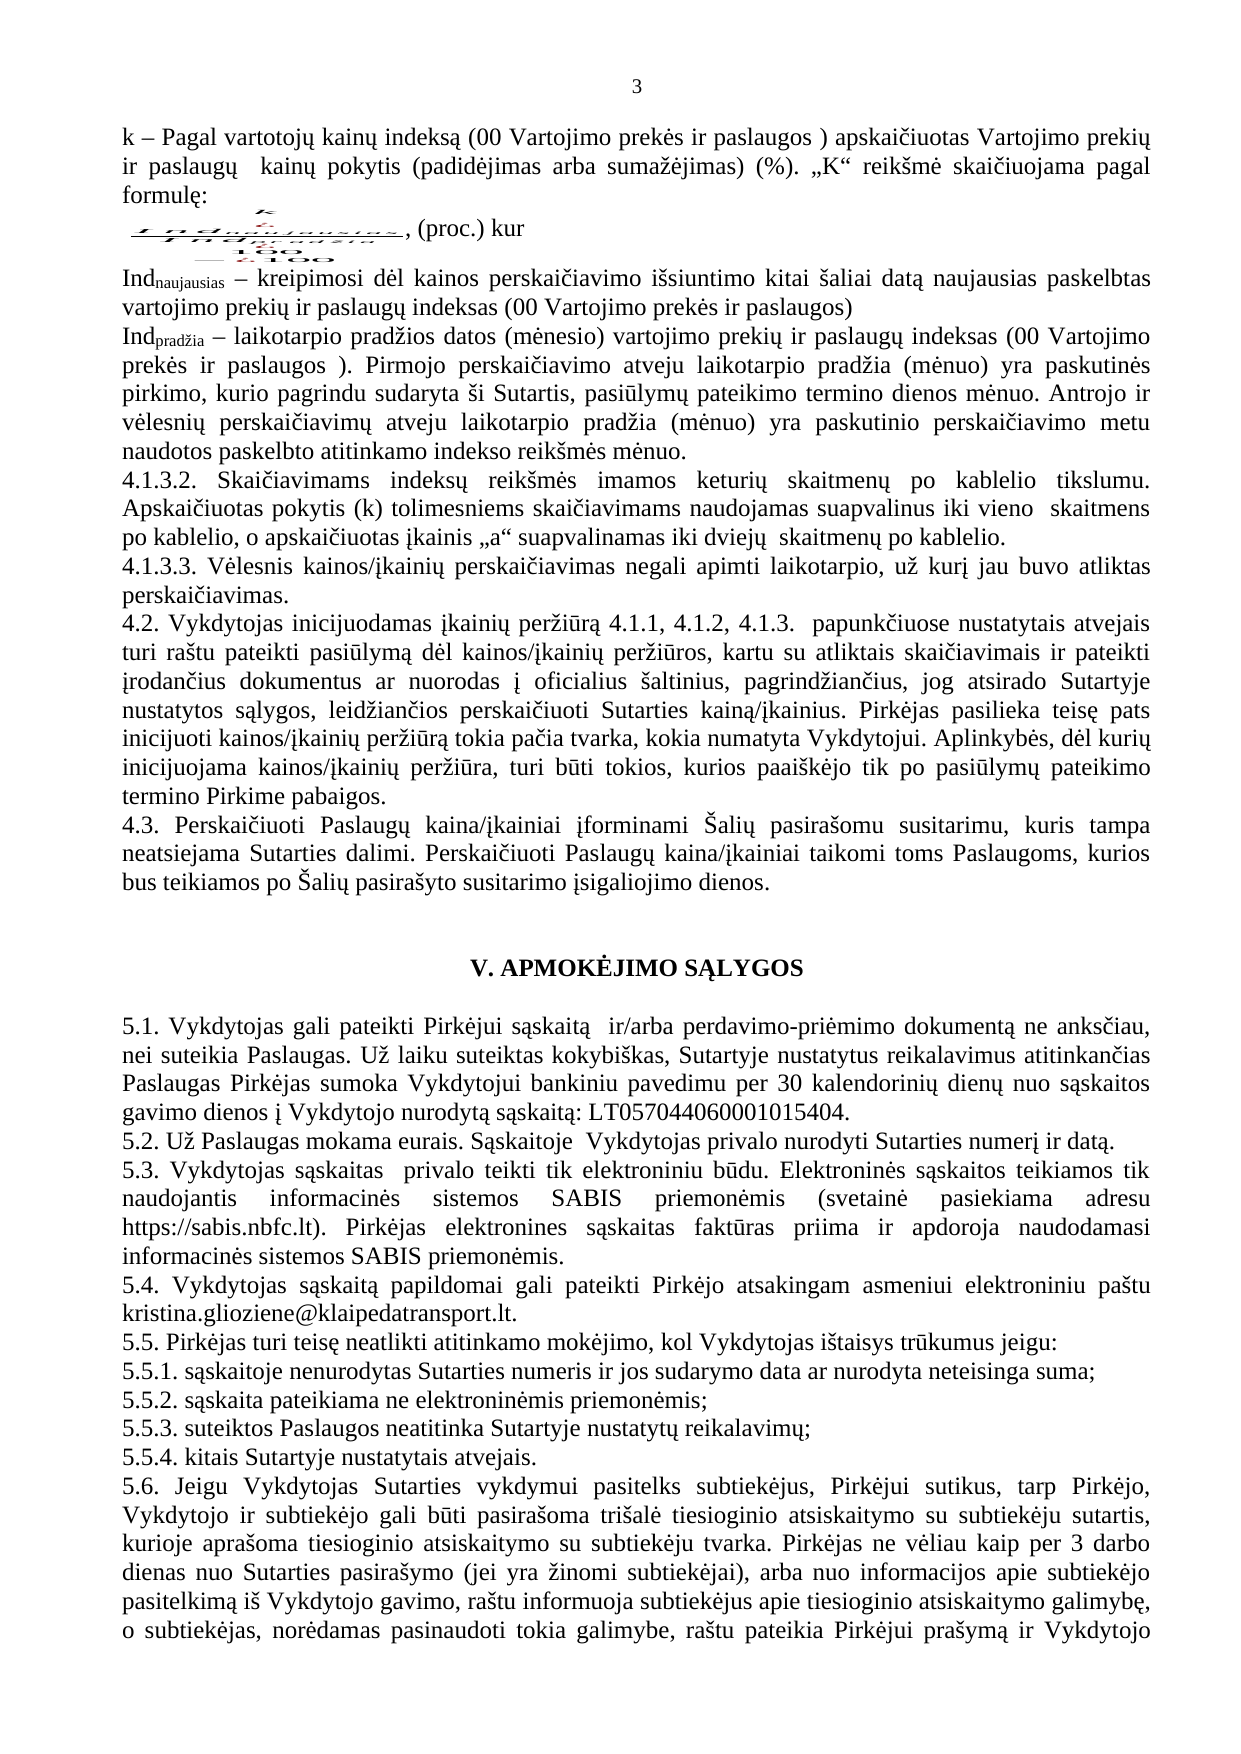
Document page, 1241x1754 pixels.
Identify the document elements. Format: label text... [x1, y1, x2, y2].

text k – Pagal vartotojų kainų indeksą (00 Vartojimo prekės ir paslaugos ) apskaičiuotas Vartojimo prekių ir paslaugų kainų pokytis (padidėjimas arba sumažėjimas) (%). „K“ reikšmė skaičiuojama pagal formulę: [122, 122, 1152, 209]
list 5.5.1. sąskaitoje nenurodytas Sutarties numeris ir jos sudarymo data ar nurodyta neteisinga suma; [122, 1356, 1152, 1385]
text , (proc.) kur [122, 209, 1152, 263]
list 5.5.2. sąskaita pateikiama ne elektroninėmis priemonėmis; [122, 1385, 1152, 1413]
list 5.5. Pirkėjas turi teisę neatlikti atitinkamo mokėjimo, kol Vykdytojas ištaisys trūkumus jeigu: [122, 1327, 1152, 1356]
text 5.6. Jeigu Vykdytojas Sutarties vykdymui pasitelks subtiekėjus, Pirkėjui sutikus, tarp Pirkėjo, Vykdytojo ir subtiekėjo gali būti pasirašoma trišalė tiesioginio atsiskaitymo su subtiekėju sutartis, kurioje aprašoma tiesioginio atsiskaitymo su subtiekėju tvarka. Pirkėjas ne vėliau kaip per 3 darbo dienas nuo Sutarties pasirašymo (jei yra žinomi subtiekėjai), arba nuo informacijos apie subtiekėjo pasitelkimą iš Vykdytojo gavimo, raštu informuoja subtiekėjus apie tiesioginio atsiskaitymo galimybę, o subtiekėjas, norėdamas pasinaudoti tokia galimybe, raštu pateikia Pirkėjui prašymą ir Vykdytojo [122, 1471, 1152, 1643]
text 5.2. Už Paslaugas mokama eurais. Sąskaitoje Vykdytojas privalo nurodyti Sutarties numerį ir datą. [122, 1126, 1152, 1155]
text 5.4. Vykdytojas sąskaitą papildomai gali pateikti Pirkėjo atsakingam asmeniui elektroniniu paštu kristina.glioziene@klaipedatransport.lt. [122, 1270, 1152, 1327]
text 4.2. Vykdytojas inicijuodamas įkainių peržiūrą 4.1.1, 4.1.2, 4.1.3. papunkčiuose nustatytais atvejais turi raštu pateikti pasiūlymą dėl kainos/įkainių peržiūros, kartu su atliktais skaičiavimais ir pateikti įrodančius dokumentus ar nuorodas į oficialius šaltinius, pagrindžiančius, jog atsirado Sutartyje nustatytos sąlygos, leidžiančios perskaičiuoti Sutarties kainą/įkainius. Pirkėjas pasilieka teisę pats inicijuoti kainos/įkainių peržiūrą tokia pačia tvarka, kokia numatyta Vykdytojui. Aplinkybės, dėl kurių inicijuojama kainos/įkainių peržiūra, turi būti tokios, kurios paaiškėjo tik po pasiūlymų pateikimo termino Pirkime pabaigos. [122, 608, 1152, 810]
text V. APMOKĖJIMO SĄLYGOS [122, 953, 1152, 982]
text Indpradžia – laikotarpio pradžios datos (mėnesio) vartojimo prekių ir paslaugų indeksas (00 Vartojimo prekės ir paslaugos ). Pirmojo perskaičiavimo atveju laikotarpio pradžia (mėnuo) yra paskutinės pirkimo, kurio pagrindu sudaryta ši Sutartis, pasiūlymų pateikimo termino dienos mėnuo. Antrojo ir vėlesnių perskaičiavimų atveju laikotarpio pradžia (mėnuo) yra paskutinio perskaičiavimo metu naudotos paskelbto atitinkamo indekso reikšmės mėnuo. [122, 321, 1152, 465]
text 4.1.3.2. Skaičiavimams indeksų reikšmės imamos keturių skaitmenų po kablelio tikslumu. Apskaičiuotas pokytis (k) tolimesniems skaičiavimams naudojamas suapvalinus iki vieno skaitmens po kablelio, o apskaičiuotas įkainis „a“ suapvalinamas iki dviejų skaitmenų po kablelio. [122, 465, 1152, 551]
list 5.5.4. kitais Sutartyje nustatytais atvejais. [122, 1442, 1152, 1471]
text 5.1. Vykdytojas gali pateikti Pirkėjui sąskaitą ir/arba perdavimo-priėmimo dokumentą ne anksčiau, nei suteikia Paslaugas. Už laiku suteiktas kokybiškas, Sutartyje nustatytus reikalavimus atitinkančias Paslaugas Pirkėjas sumoka Vykdytojui bankiniu pavedimu per 30 kalendorinių dienų nuo sąskaitos gavimo dienos į Vykdytojo nurodytą sąskaitą: LT057044060001015404. [122, 1011, 1152, 1126]
list 5.3. Vykdytojas sąskaitas privalo teikti tik elektroniniu būdu. Elektroninės sąskaitos teikiamos tik naudojantis informacinės sistemos SABIS priemonėmis (svetainė pasiekiama adresu https://sabis.nbfc.lt). Pirkėjas elektronines sąskaitas faktūras priima ir apdoroja naudodamasi informacinės sistemos SABIS priemonėmis. [122, 1155, 1152, 1270]
text 4.3. Perskaičiuoti Paslaugų kaina/įkainiai įforminami Šalių pasirašomu susitarimu, kuris tampa neatsiejama Sutarties dalimi. Perskaičiuoti Paslaugų kaina/įkainiai taikomi toms Paslaugoms, kurios bus teikiamos po Šalių pasirašyto susitarimo įsigaliojimo dienos. [122, 810, 1152, 896]
text Indnaujausias – kreipimosi dėl kainos perskaičiavimo išsiuntimo kitai šaliai datą naujausias paskelbtas vartojimo prekių ir paslaugų indeksas (00 Vartojimo prekės ir paslaugos) [122, 263, 1152, 321]
list 5.5.3. suteiktos Paslaugos neatitinka Sutartyje nustatytų reikalavimų; [122, 1413, 1152, 1442]
text 4.1.3.3. Vėlesnis kainos/įkainių perskaičiavimas negali apimti laikotarpio, už kurį jau buvo atliktas perskaičiavimas. [122, 551, 1152, 608]
